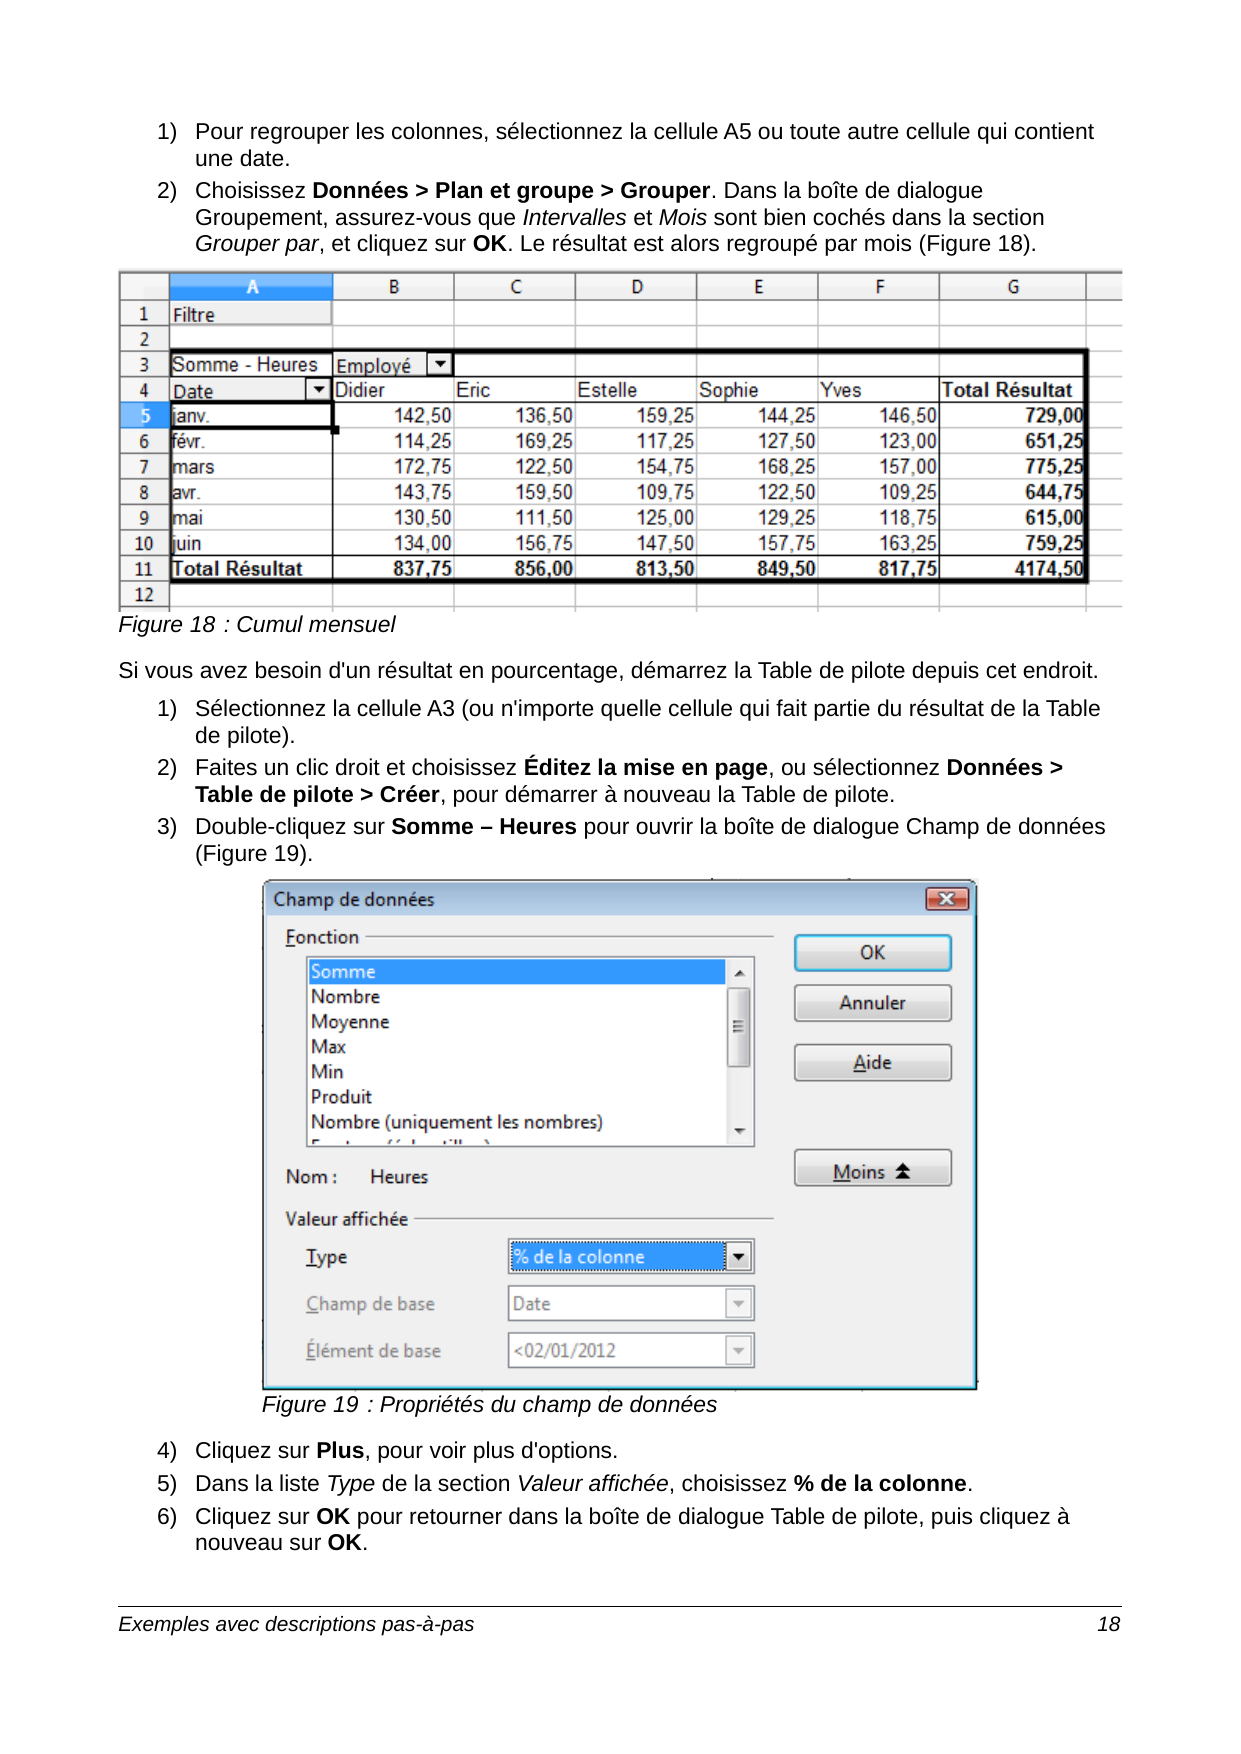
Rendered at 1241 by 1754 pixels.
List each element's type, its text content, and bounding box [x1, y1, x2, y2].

picture [118, 268, 1123, 612]
text Figure 18 : Cumul mensuel [118, 612, 1122, 638]
list Double-cliquez sur Somme – Heures pour ouvrir la boîte de dialogue Champ de données (Figure 19). [177, 813, 1122, 866]
picture [261, 878, 979, 1392]
list Pour regrouper les colonnes, sélectionnez la cellule A5 ou toute autre cellule qui contient une date. [177, 118, 1122, 171]
list Sélectionnez la cellule A3 (ou n'importe quelle cellule qui fait partie du résultat de la Table de pilote). [177, 695, 1122, 748]
list Cliquez sur Plus, pour voir plus d'options. [177, 1437, 1122, 1464]
list Choisissez Données > Plan et groupe > Grouper. Dans la boîte de dialogue Groupement, assurez-vous que Intervalles et Mois sont bien cochés dans la section Grouper par, et cliquez sur OK. Le résultat est alors regroupé par mois (Figure 18). [177, 177, 1122, 256]
text Figure 19 : Propriétés du champ de données [262, 1392, 979, 1417]
list Dans la liste Type de la section Valeur affichée, choisissez % de la colonne. [177, 1470, 1122, 1496]
list Cliquez sur OK pour retourner dans la boîte de dialogue Table de pilote, puis cliquez à nouveau sur OK. [177, 1503, 1122, 1555]
text Si vous avez besoin d'un résultat en pourcentage, démarrez la Table de pilote depuis cet endroit. [118, 657, 1122, 683]
list Faites un clic droit et choisissez Éditez la mise en page, ou sélectionnez Données > Table de pilote > Créer, pour démarrer à nouveau la Table de pilote. [177, 754, 1122, 807]
